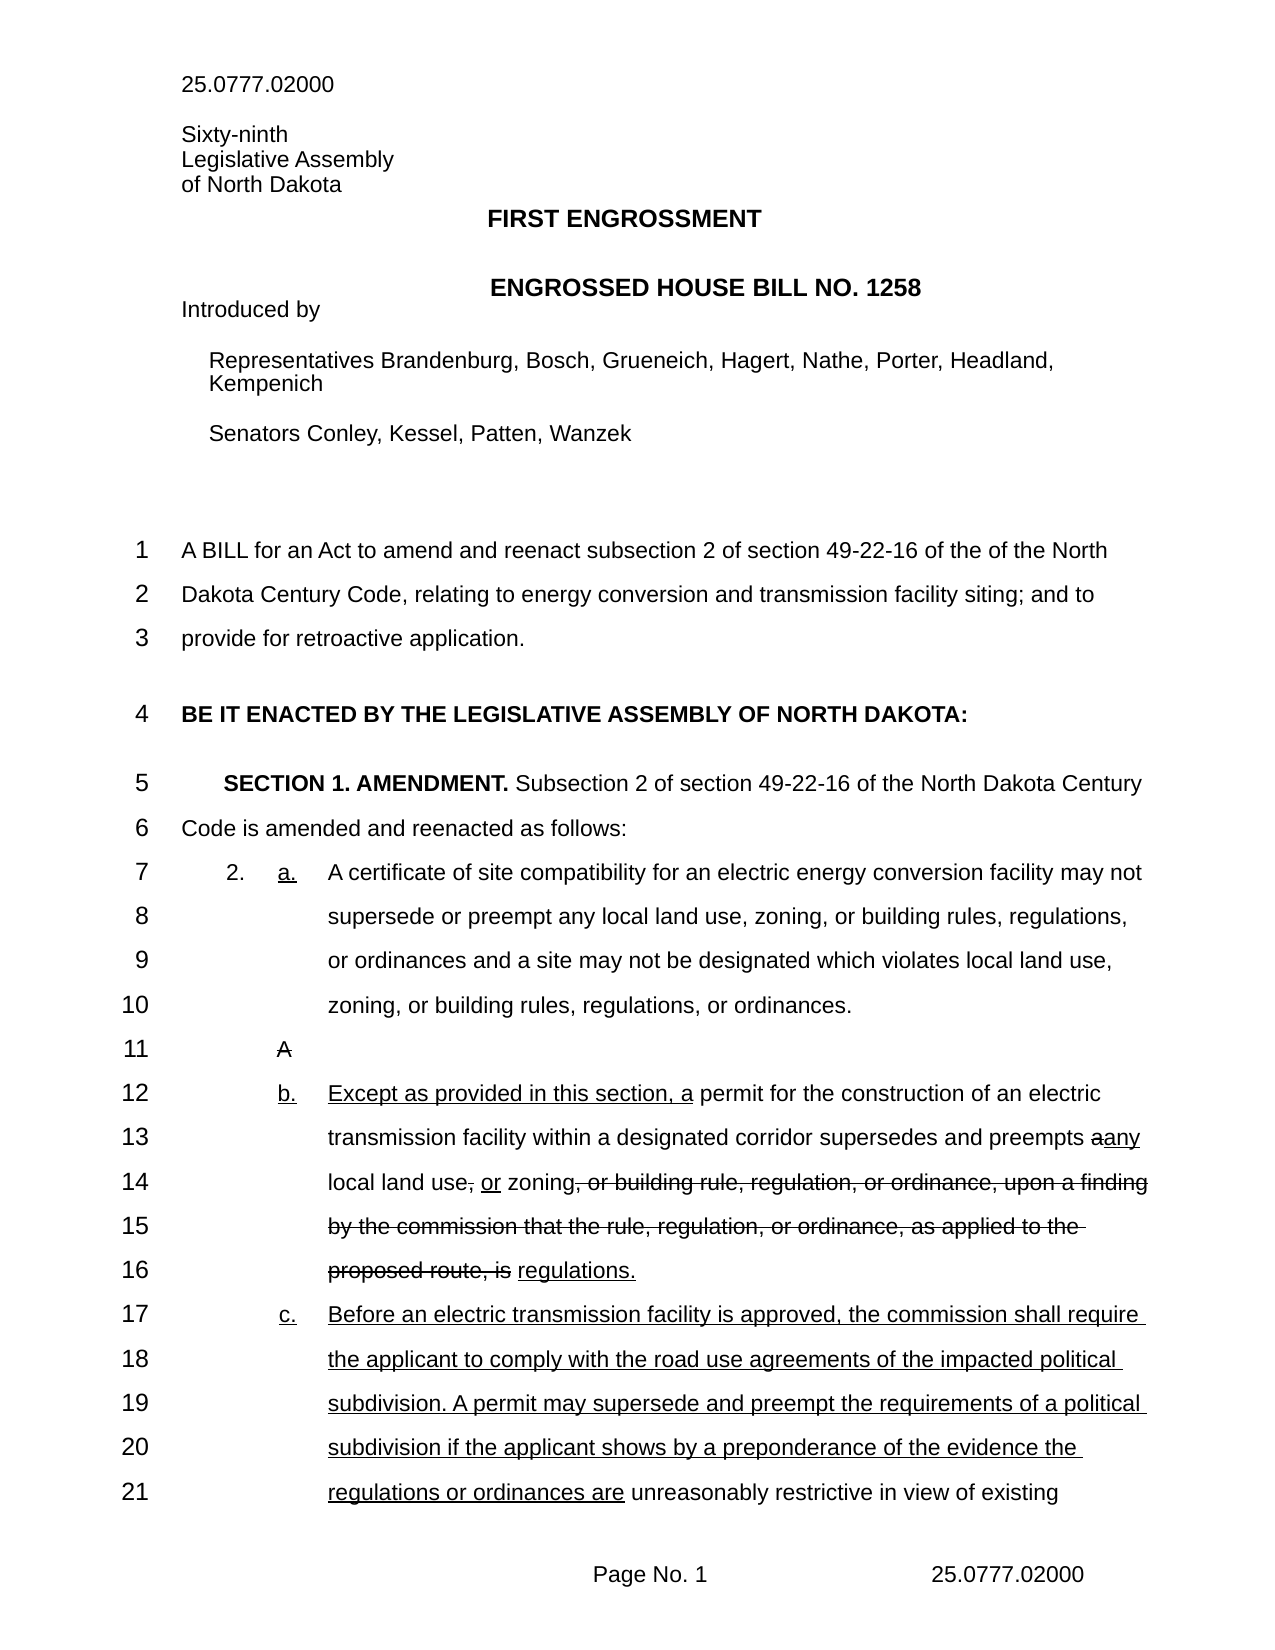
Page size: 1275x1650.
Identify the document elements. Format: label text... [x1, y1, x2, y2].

title FIRST ENGROSSMENT [487, 206, 762, 233]
text Introduced by [181, 298, 1154, 323]
text BE IT ENACTED BY THE LEGISLATIVE ASSEMBLY OF NORTH DAKOTA: [181, 687, 1154, 731]
title ENGROSSED House BILL NO. 1258 [490, 272, 921, 301]
text SECTION 1. AMENDMENT. Subsection 2 of section 49‑22‑16 of the North Dakota Century Code is amended and reenacted as follows: [181, 756, 1154, 845]
text Legislative Assembly [181, 148, 1154, 173]
text 2. a. A certificate of site compatibility for an electric energy conversion facility may not supersede or preempt any local land use, zoning, or building rules, regulations, or ordinances and a site may not be designated which violates local land use, zoning, or building rules, regulations, or ordinances. [181, 845, 1154, 1022]
text c. Before an electric transmission facility is approved, the commission shall require the applicant to comply with the road use agreements of the impacted political subdivision. A permit may supersede and preempt the requirements of a political subdivision if the applicant shows by a preponderance of the evidence the regulations or ordinances are unreasonably restrictive in view of existing [181, 1287, 1154, 1509]
text 25.0777.02000 [181, 73, 1154, 98]
text Sixty-ninth [181, 123, 1154, 148]
text b. Except as provided in this section, a permit for the construction of an electric transmission facility within a designated corridor supersedes and preempts aany local land use, or zoning, or building rule, regulation, or ordinance, upon a finding by the commission that the rule, regulation, or ordinance, as applied to the proposed route, is regulations. [181, 1066, 1154, 1287]
text Representatives Brandenburg, Bosch, Grueneich, Hagert, Nathe, Porter, Headland, Kempenich [208, 350, 1154, 396]
title A BILL for an Act to amend and reenact subsection 2 of section 49‑22‑16 of the of the North Dakota Century Code, relating to energy conversion and transmission facility siting; and to provide for retroactive application. [181, 523, 1154, 656]
text Senators Conley, Kessel, Patten, Wanzek [208, 423, 1154, 446]
text of North Dakota [181, 173, 1154, 198]
text A [181, 1022, 1154, 1066]
